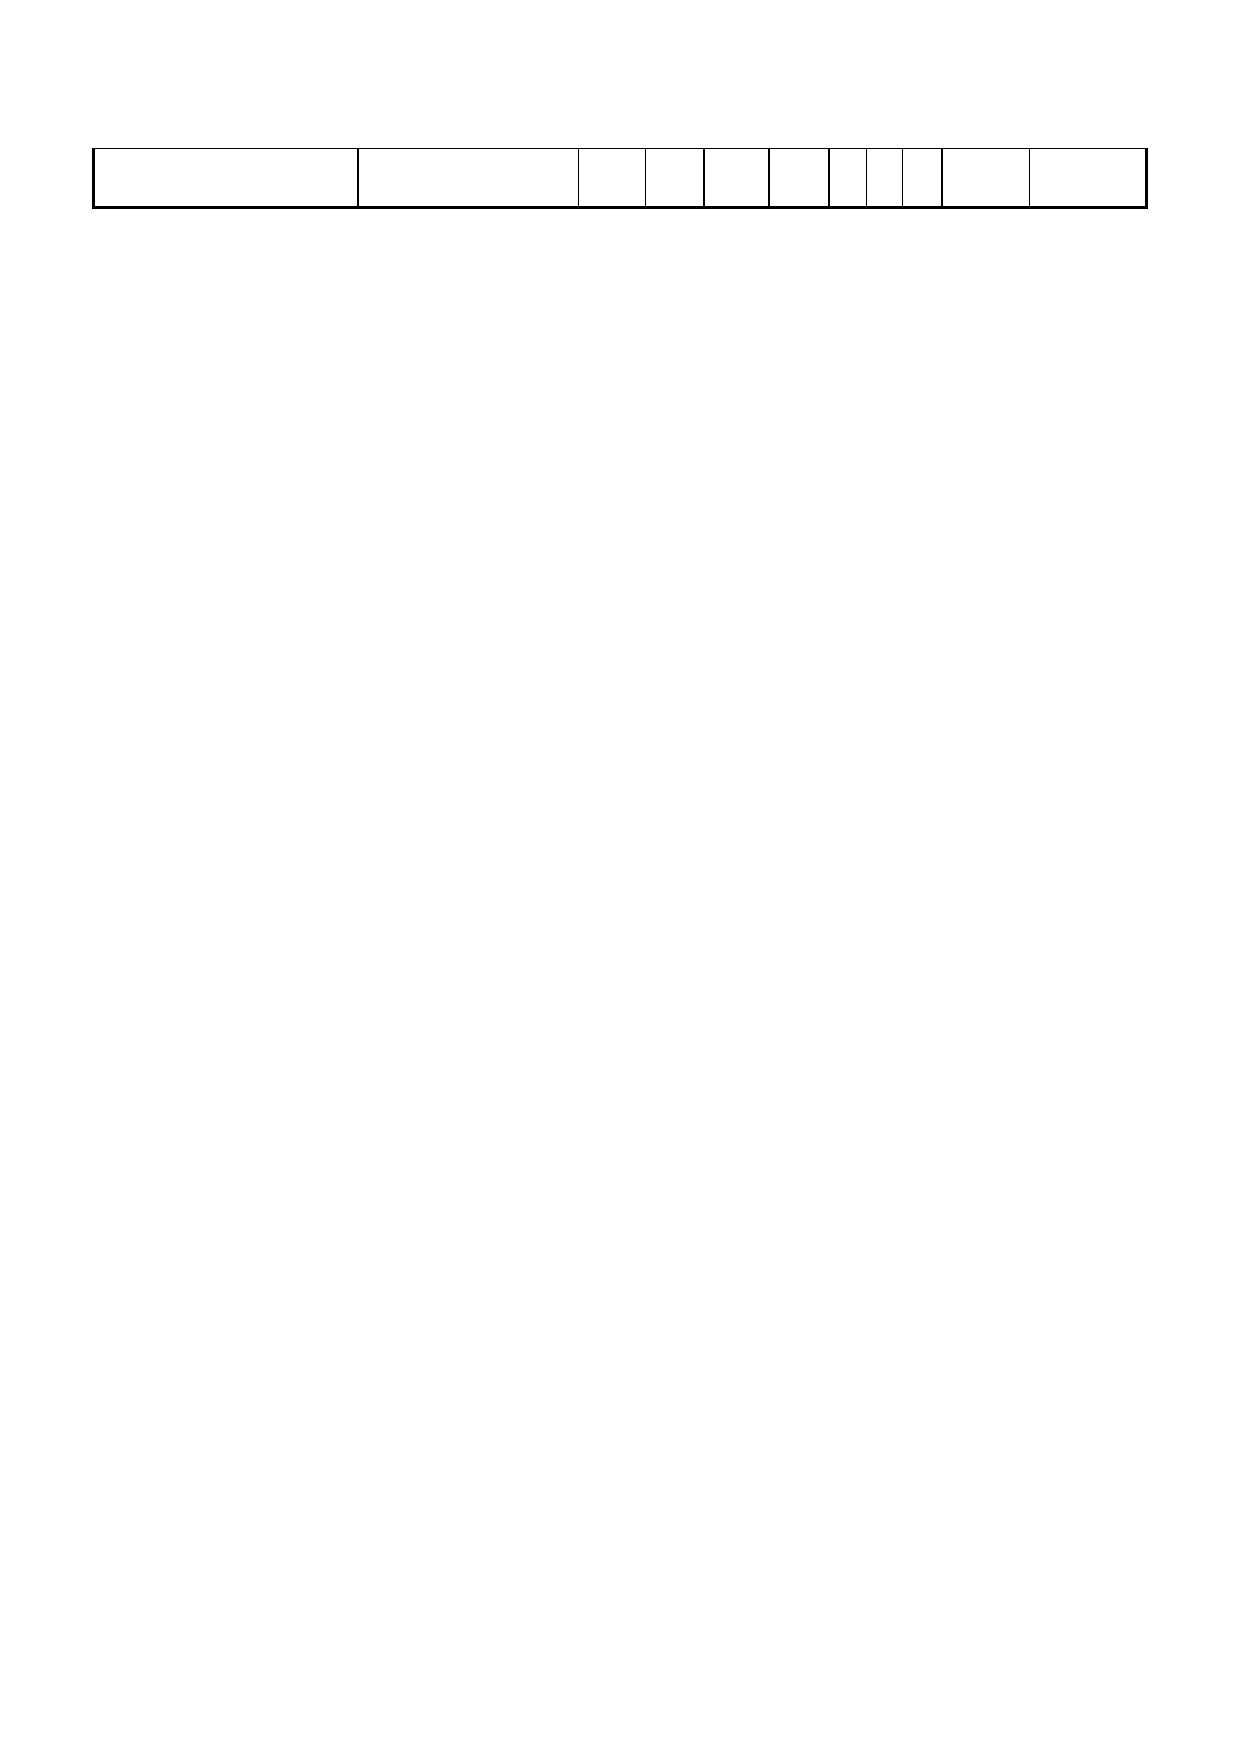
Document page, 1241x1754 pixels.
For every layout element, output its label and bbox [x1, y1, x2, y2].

table_cell [705, 149, 768, 206]
table_cell [646, 149, 703, 206]
table_cell [770, 149, 828, 206]
table_cell [867, 149, 902, 206]
table_cell [943, 149, 1029, 206]
table_cell [830, 149, 866, 206]
table_cell [903, 149, 941, 206]
table_cell [579, 149, 645, 206]
table_cell [95, 149, 357, 206]
table_cell [1030, 149, 1145, 206]
table_cell [359, 149, 578, 206]
